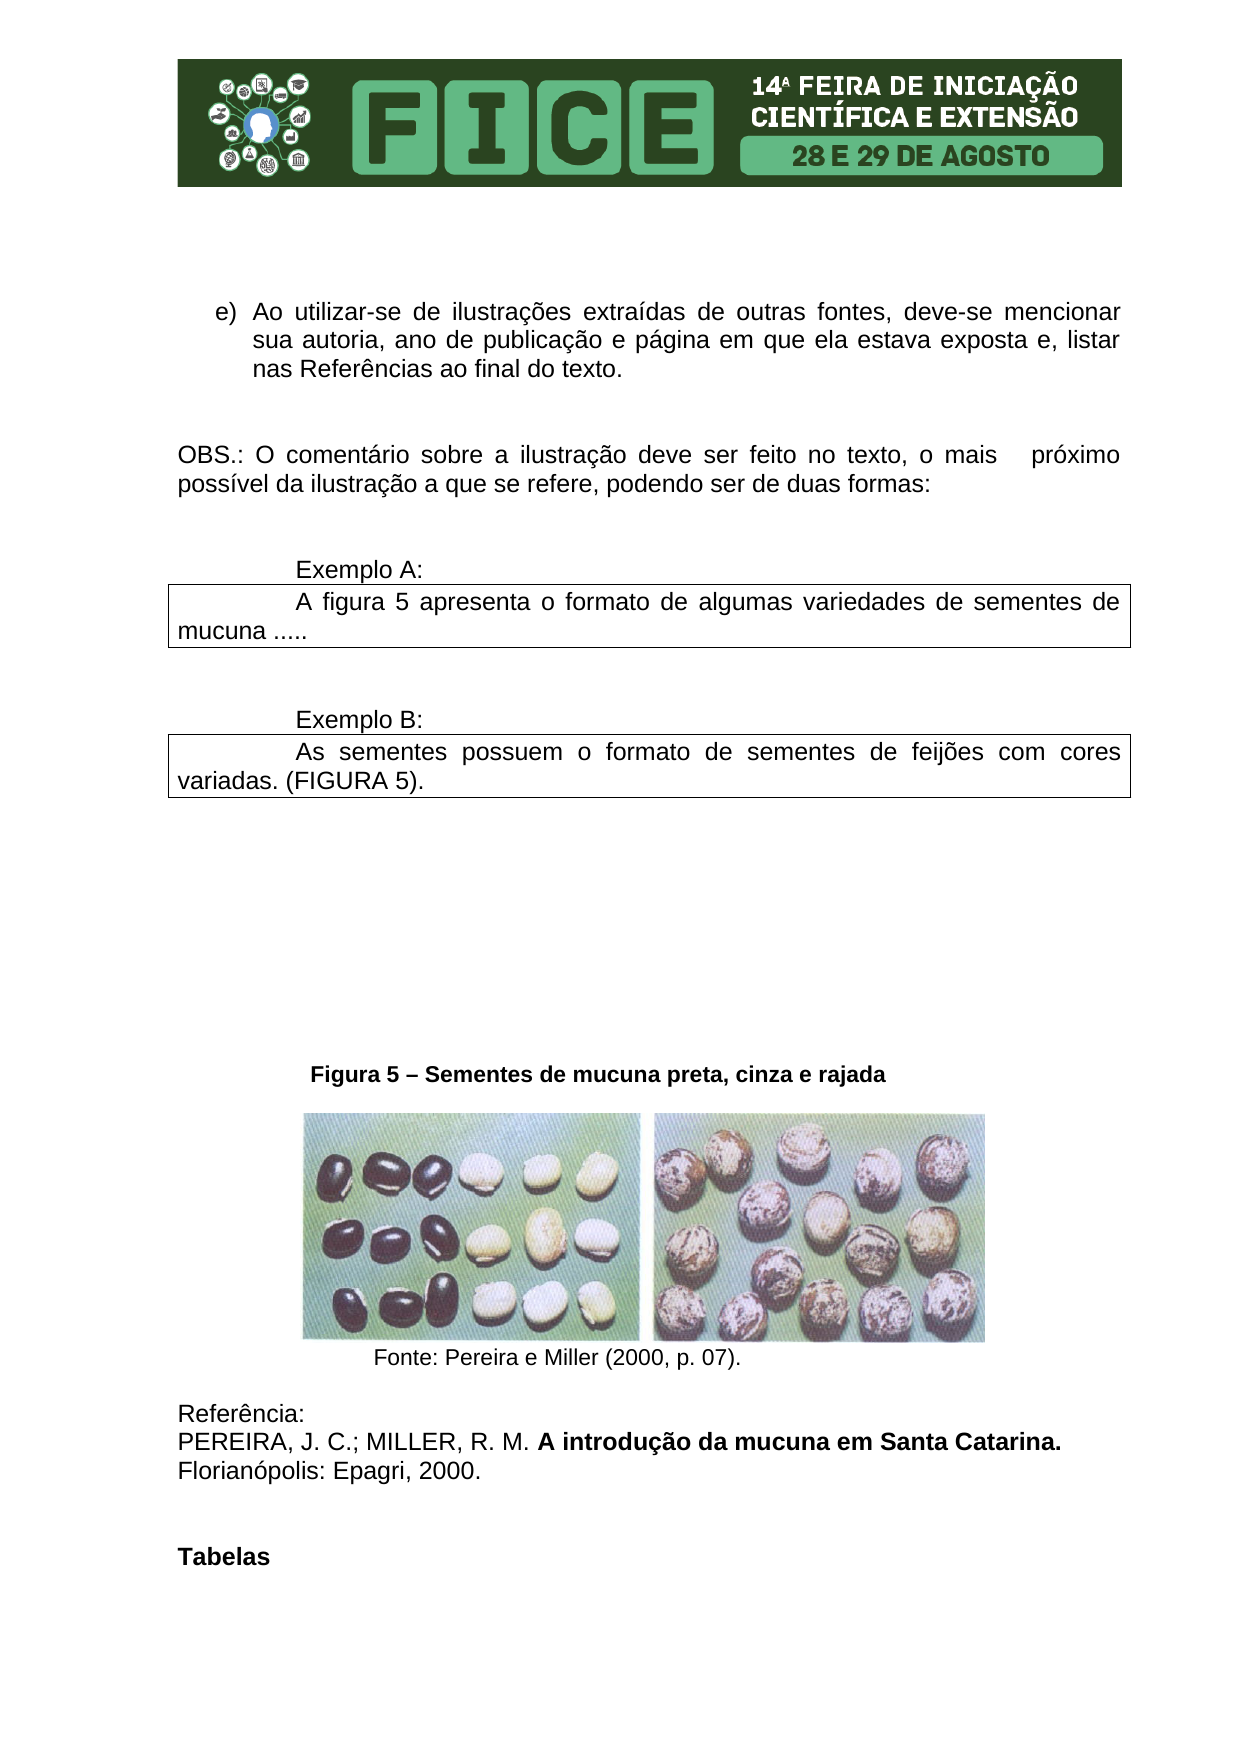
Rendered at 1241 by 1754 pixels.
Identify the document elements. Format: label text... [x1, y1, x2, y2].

subtitle Figura 5 – Sementes de mucuna preta, cinza e rajada [310, 1061, 1122, 1088]
subtitle PEREIRA, J. C.; MILLER, R. M. A introdução da mucuna em Santa Catarina. Florianópolis: Epagri, 2000. [177, 1427, 1122, 1485]
picture [300, 1113, 985, 1343]
subtitle OBS.: O comentário sobre a ilustração deve ser feito no texto, o mais próximo possível da ilustração a que se refere, podendo ser de duas formas: [177, 440, 1122, 498]
subtitle Referência: [177, 1398, 1122, 1427]
subtitle Tabelas [177, 1542, 1122, 1571]
subtitle Ao utilizar-se de ilustrações extraídas de outras fontes, deve-se mencionar sua autoria, ano de publicação e página em que ela estava exposta e, listar nas Referências ao final do texto. [215, 296, 1122, 383]
subtitle Exemplo B: [177, 705, 1122, 734]
subtitle Fonte: Pereira e Miller (2000, p. 07). [177, 1088, 1122, 1370]
picture [177, 59, 1122, 187]
subtitle As sementes possuem o formato de sementes de feijões com cores variadas. (FIGURA 5). [169, 735, 1130, 797]
subtitle A figura 5 apresenta o formato de algumas variedades de sementes de mucuna ..... [169, 585, 1130, 647]
subtitle Exemplo A: [251, 555, 1122, 584]
